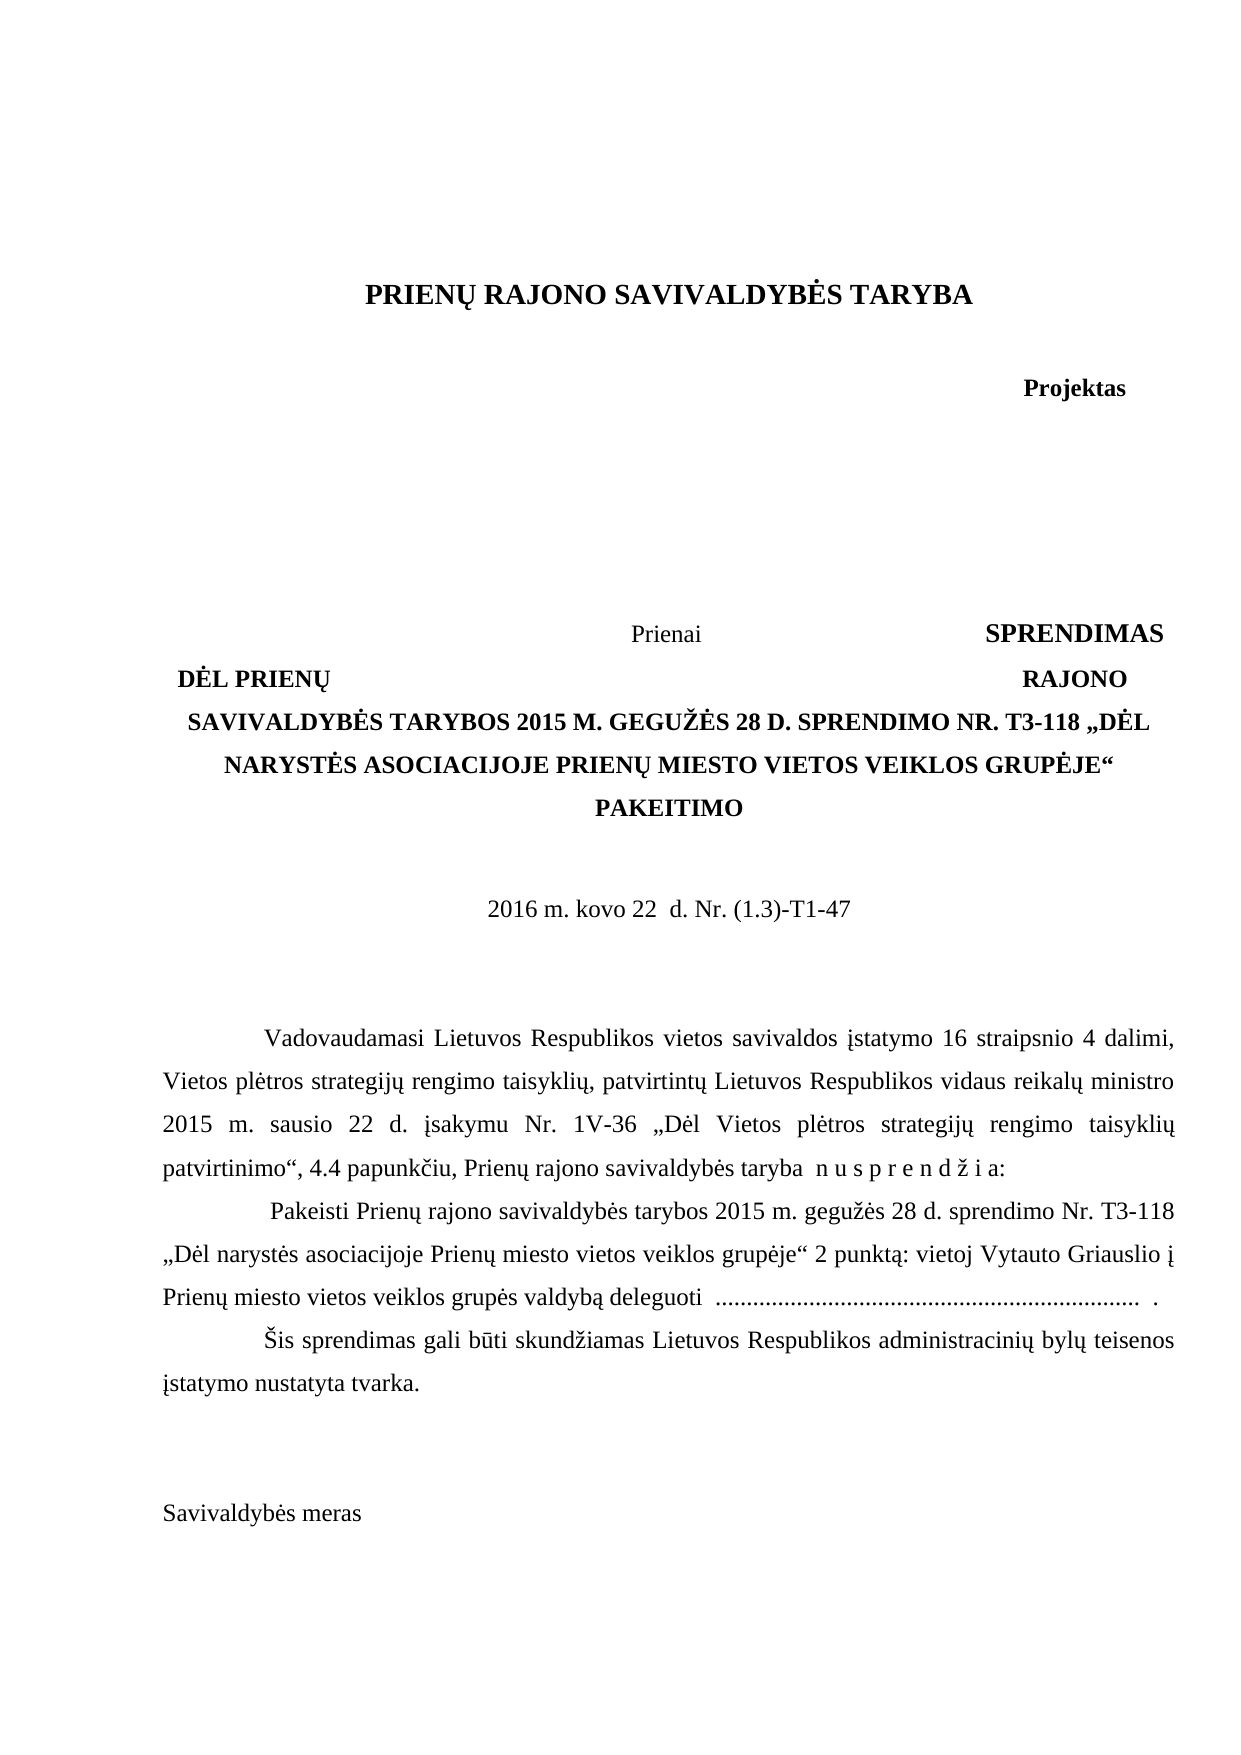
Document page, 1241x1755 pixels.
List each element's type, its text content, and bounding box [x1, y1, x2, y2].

text Savivaldybės meras [162, 1498, 1176, 1526]
text Vadovaudamasi Lietuvos Respublikos vietos savivaldos įstatymo 16 straipsnio 4 dalimi, Vietos plėtros strategijų rengimo taisyklių, patvirtintų Lietuvos Respublikos vidaus reikalų ministro 2015 m. sausio 22 d. įsakymu Nr. 1V-36 „Dėl Vietos plėtros strategijų rengimo taisyklių patvirtinimo“, 4.4 papunkčiu, Prienų rajono savivaldybės taryba n u s p r e n d ž i a: [162, 1023, 1176, 1181]
text Projektas [162, 373, 1176, 402]
text PRIENŲ RAJONO SAVIVALDYBĖS TARYBA [162, 277, 1176, 311]
text 2016 m. kovo 22 d. Nr. (1.3)-T1-47 [162, 894, 1176, 923]
text Sprendimas [955, 617, 1176, 648]
text Šis sprendimas gali būti skundžiamas Lietuvos Respublikos administracinių bylų teisenos įstatymo nustatyta tvarka. [162, 1325, 1176, 1397]
text [162, 617, 364, 648]
text Pakeisti Prienų rajono savivaldybės tarybos 2015 m. gegužės 28 d. sprendimo Nr. T3-118 „Dėl narystės asociacijoje Prienų miesto vietos veiklos grupėje“ 2 punktą: vietoj Vytauto Griauslio į Prienų miesto vietos veiklos grupės valdybą deleguoti .................................................................... . [162, 1196, 1176, 1311]
text Prienai [364, 619, 955, 648]
text DĖL PRIENŲ RAJONO SAVIVALDYBĖS TARYBOS 2015 M. GEGUŽĖS 28 D. SPRENDIMO NR. T3-118 „DĖL NARYSTĖS ASOCIACIJOJE PRIENŲ MIESTO VIETOS VEIKLOS GRUPĖJE“ PAKEITIMO [162, 664, 1176, 822]
